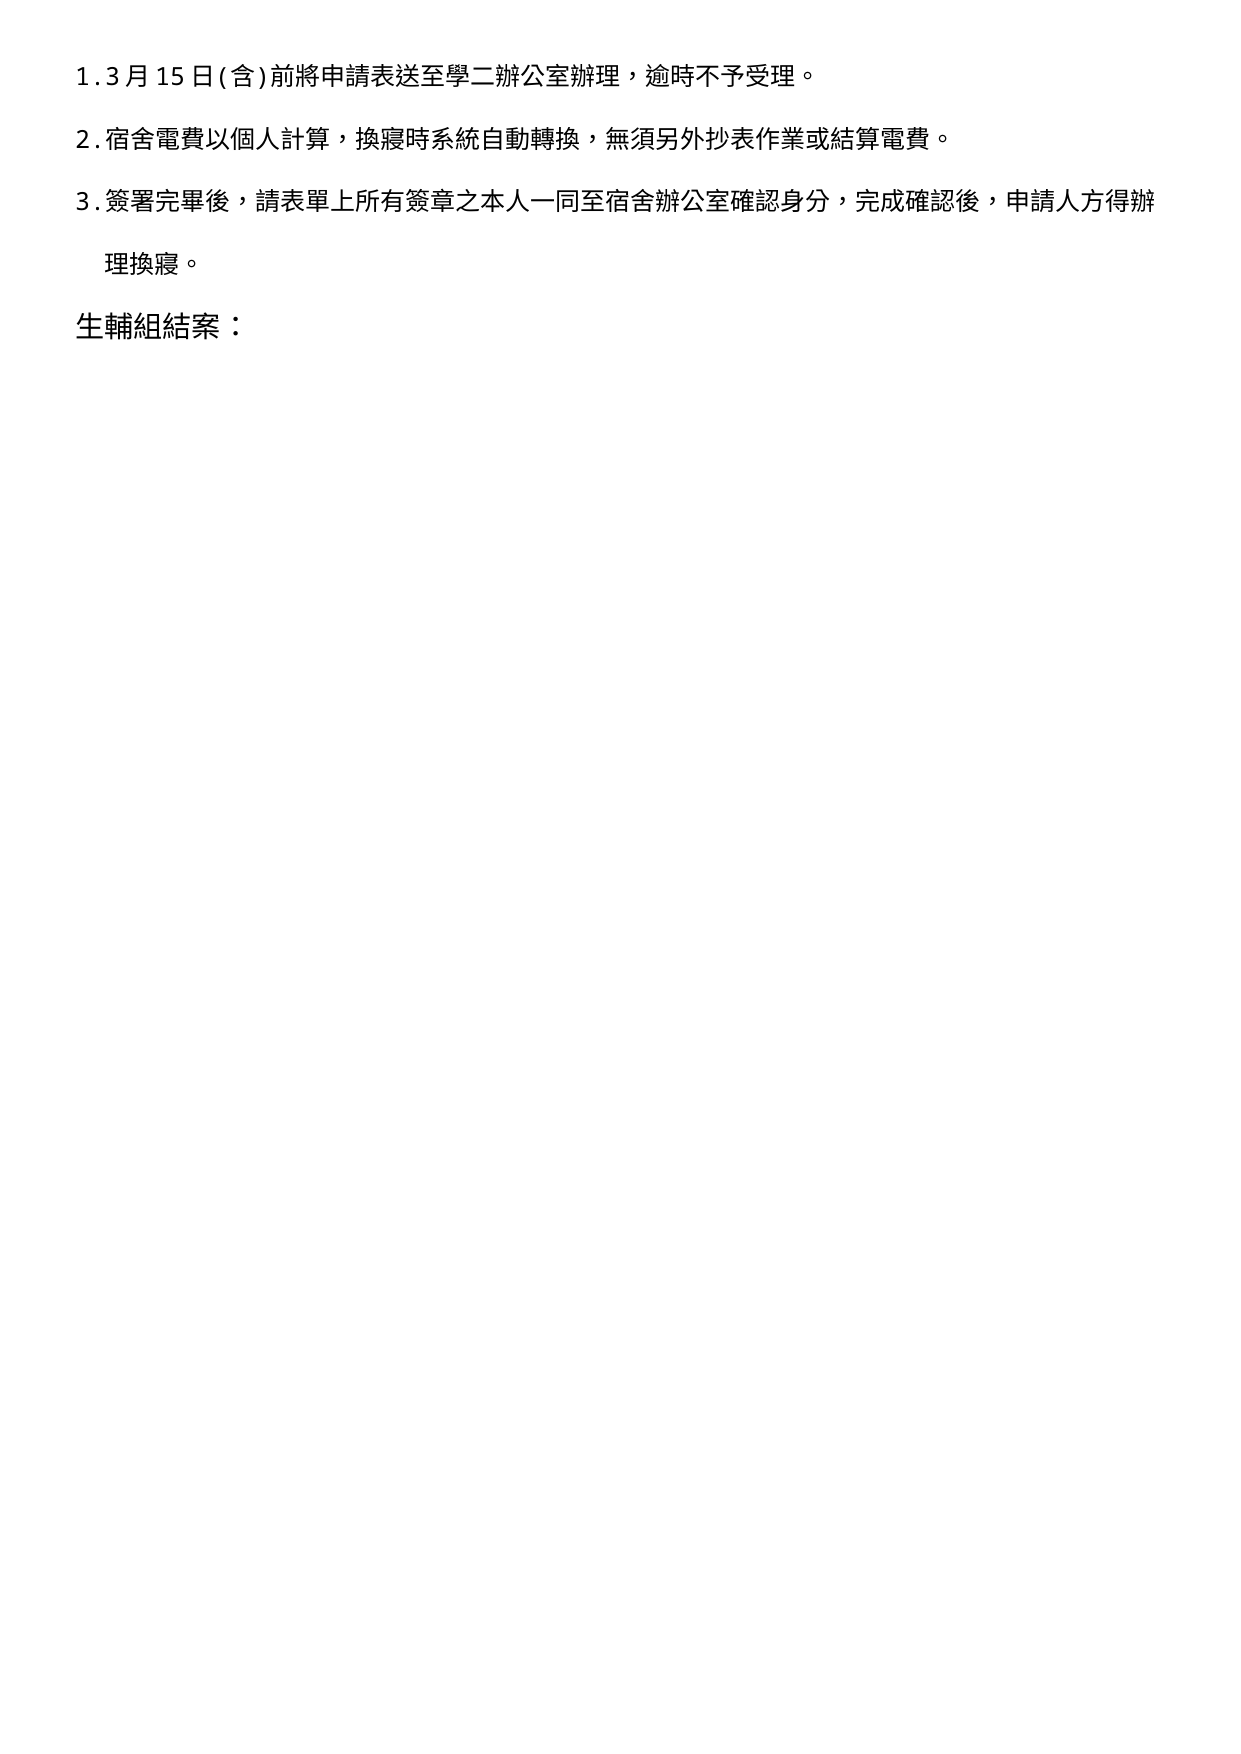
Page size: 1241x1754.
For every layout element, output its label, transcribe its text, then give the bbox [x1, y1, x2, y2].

text 2.宿舍電費以個人計算，換寢時系統自動轉換，無須另外抄表作業或結算電費。 [75, 96, 1165, 158]
text 生輔組結案： [75, 283, 1165, 346]
text 3.簽署完畢後，請表單上所有簽章之本人一同至宿舍辦公室確認身分，完成確認後，申請人方得辦理換寢。 [75, 158, 1165, 283]
text 1.3月15日(含)前將申請表送至學二辦公室辦理，逾時不予受理。 [75, 33, 1165, 96]
